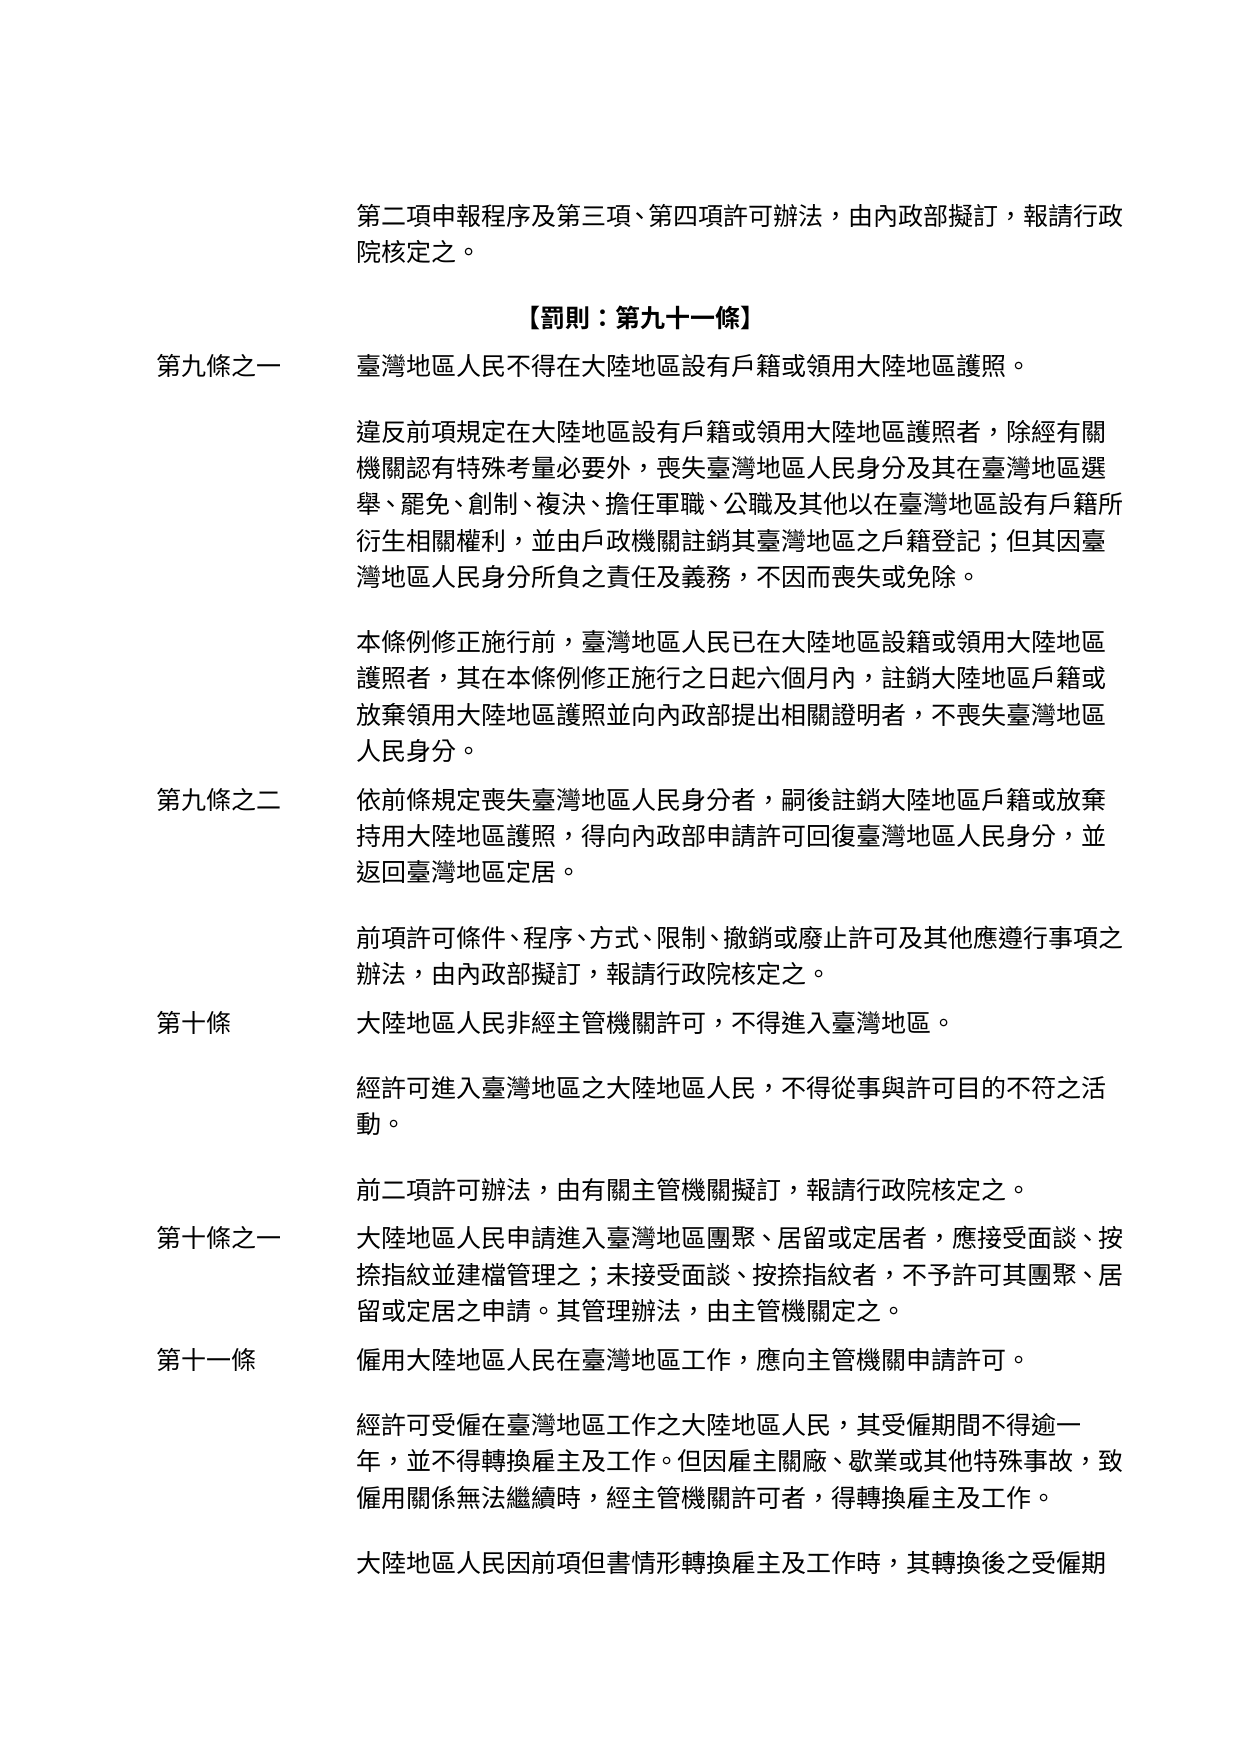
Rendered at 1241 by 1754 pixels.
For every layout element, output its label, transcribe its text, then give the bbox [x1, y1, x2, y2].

table_cell 第一章 總 則 第一條 國家統一前，為確保臺灣地區安全與民眾福祉，規範臺 灣地區與大陸地區人民之往來，並處理衍生之法律事件，特制定本條例。本條例未規定者，適用其他有關法令之規定。 第二條 本條例用詞，定義如下： 一、臺灣地區：指臺灣、澎湖、金門、馬祖及政府統治權所及之其他地區。 二、大陸地區：指臺灣地區以外之中華民國領土。 三、臺灣地區人民：指在臺灣地區設有戶籍之人民。 四、大陸地區人民：指在大陸地區設有戶籍之人民。 第三條 本條例關於大陸地區人民之規定，於大陸地區人民旅居國外者，適用之。 第三條之一 行政院大陸委員會統籌處理有關大陸事務，為本條例之主管機關。 第四條 行政院得設立或指定機構，處理臺灣地區與大陸地區人民往來有關之事務。 行政院大陸委員會處理臺灣地區與大陸地區人民往來有關事務，得委託前項之機構或符合下列要件之民間團體為之： 一、設立時，政府捐助財產總額逾二分之一。 二、設立目的為處理臺灣地區與大陸地區人民往來有關事務，並以行政院大陸委員會為中央主管機關或目的事業主管機關。 行政院大陸委員會或第四條之二第一項經行政院同意之各該主管機關，得依所處理事務之性質及需要，逐案委託前二項規定以外，具有公信力、專業能力及經驗之其他具公益性質之法人，協助處理臺灣地區與大陸地區人民往來有關之事務；必要時，並得委託其代為簽署協議。 第一項及第二項之機構或民間團體，經委託機關同意，得複委託前項之其他具公益性質之法人，協助處理臺灣地區與大陸地區人民往來有關之事務。 【罰則：第七十九條之一】 第四條之一 公務員轉任前條之機構或民間團體者，其回任公職之權益應予保障，在該機構或團體服務之年資，於回任公職時，得予採計為公務員年資；本條例施行或修正前已轉任者，亦同。 公務員轉任前條之機構或民間團體未回任者，於該機構或民間團體辦理退休、資遣或撫卹時，其於公務員退撫新制施行前、後任公務員年資之退離給與，由行政院大陸委員會編列預算，比照其轉任前原適用之公務員退撫相關法令所定一次給與標準，予以給付。 公務員轉任前條之機構或民間團體回任公職，或於該機構或民間團體辦理退休、資遣或撫卹時，已依相關規定請領退離給與之年資，不得再予併計。 第一項之轉任方式、回任、年資採計方式、職等核敘及其他應遵行事項之辦法，由考試院會同行政院定之。 第二項之比照方式、計算標準及經費編列等事項之辦法，由行政院定之。 第四條之二 行政院大陸委員會統籌辦理臺灣地區與大陸地區訂定協議事項；協議內容具有專門性、技術性，以各該主管機關訂定為宜者，得經行政院同意，由其會同行政院大陸委員會辦理。 行政院大陸委員會或前項經行政院同意之各該主管機關，得委託第四條所定機構或民間團體，以受託人自己之名義，與大陸地區相關機關或經其授權之法人、團體或其他機構協商簽署協議。 本條例所稱協議，係指臺灣地區與大陸地區間就涉及行使公權力或政治議題事項所簽署之文書；協議之附加議定書、附加條款、簽字議定書、同意紀錄、附錄及其他附加文件，均屬構成協議之一部分。 【罰則：第七十九條之一】 第四條之三 第四條第三項之其他具公益性質之法人，於受委託協助處理事務或簽署協議，應受委託機關、第四條第一項或第二項所定機構或民間團體之指揮監督。 第四條之四 依第四條第一項或第二項規定受委託之機構或民間團體，應遵守下列規定；第四條第三項其他具公益性質之法人於受託期間，亦同： 一、派員赴大陸地區或其他地區處理受託事務或相關重要業務，應報請委託機關、第四條第一項或第二項所定之機構或民間團體同意，及接受其指揮，並隨時報告處理情形；因其他事務須派員赴大陸地區者，應先通知委託機關、第四條第一項或第二項所定之機構或民間團體。 二、其代表人及處理受託事務之人員，負有與公務員相同之保密義務；離職後，亦同。 三、其代表人及處理受託事務之人員，於受託處理事務時，負有與公務員相同之利益迴避義務。 四、其代表人及處理受託事務之人員，未經委託機關同意，不得與大陸地區相關機關或經其授權之法人、團體或其他機構協商簽署協議。 【罰則：第七十九條之二及第七十九條之三】 第五條 依第四條第三項或第四條之二第二項，受委託簽署協議之機構、民間團體或其他具公益性質之法人，應將協議草案報經委託機關陳報行政院同意，始得簽署。 協議之內容涉及法律之修正或應以法律定之者，協議辦理機關應於協議簽署後三十日內報請行政院核轉立法院審議；其內容未涉及法律之修正或無須另以法律定之者，協議辦理機關應於協議簽署後三十日內報請行政院核定，並送立法院備查，其程序，必要時以機密方式處理。 第五條之一 臺灣地區各級地方政府機關(構)，非經行政院大陸委員會授權，不得與大陸地區人民、法人、團體或其他機關（構），以任何形式協商簽署協議。臺灣地區之公務人員、各級公職人員或各級地方民意代表機關，亦同。 臺灣地區人民、法人、團體或其他機構，除依本條例規定，經行政院大陸委員會或各該主管機關授權，不得與大陸地區人民、法人、團體或其他機關（構）簽署涉及臺灣地區公權力或政治議題之協議。 【罰則：第七十九條之三】 第五條之二 依第四條第三項、第四項或第四條之二第二項規定，委託、複委託處理事務或協商簽署協議，及監督受委託機構、民間團體或其他具公益性質之法人之相關辦法，由行政院大陸委員會擬訂，報請行政院核定之。 第六條 為處理臺灣地區與大陸地區人民往來有關之事務，行政院得依對等原則，許可大陸地區之法人、團體或其他機構在臺灣地區設立分支機構。 前項設立許可事項，以法律定之。 第七條 在大陸地區製作之文書，經行政院設立或指定之機構或委託之民間團體驗證者，推定為真正。 第八條 應於大陸地區送達司法文書或為必要之調查者，司法機關得囑託或委託第四條之機構或民間團體為之。 第二章 行 政 第九條 臺灣地區人民進入大陸地區，應經一般出境查驗程序。 主管機關得要求航空公司或旅行相關業者辦理前項出境申報程序。 臺灣地區公務員，國家安全局、國防部、法務部調查局及其所屬各級機關未具公務員身分之人員，應向內政部申請許可，始得進入大陸地區。但簡任第十職等及警監四階以下未涉及國家安全機密之公務員及警察人員赴大陸地區，不在此限；其作業要點，於本法修正後三個月內，由內政部會同相關機關擬訂，報請行政院核定之。 臺灣地區人民具有下列身分者，進入大陸地區應經申請，並經內政部會同國家安全局、法務部及行政院大陸委員會組成之審查會審查許可： 一、政務人員、直轄市長。 二、於國防、外交、科技、情治、大陸事務或其他經核定與國家安全相關機關從事涉及國家機密業務之人員。 三、受前款機關委託從事涉及國家機密公務之個人或民間團體、機構成員。 四、前三款退離職未滿三年之人員。 五、縣（市）長。 前項第二款至第四款所列人員，其涉及國家機密之認定，由（原）服務機關、委託機關或受託團體、機構依相關規定及業務性質辦理。 第四項第四款所定退離職人員退離職後，應經審查會審查許可，始得進入大陸地區之期間，原服務機關、委託機關或受託團體、機構得依其所涉及國家機密及業務性質增減之。 遇有重大突發事件，影響臺灣地區重大利益或於兩岸互動有重大危害情形者，得經立法院議決由行政院公告於一定期間內，對臺灣地區人民進入大陸地區，採行禁止、限制或其他必要之處置，立法院如於會期內一個月未為決議，視為同意；但情況急迫者，得於事後追認之。 臺灣地區人民進入大陸地區者，不得從事妨害國家安全或利益之活動。 第二項申報程序及第三項、第四項許可辦法，由內政部擬訂，報請行政院核定之。 【罰則：第九十一條】 第九條之一 臺灣地區人民不得在大陸地區設有戶籍或領用大陸地區護照。 違反前項規定在大陸地區設有戶籍或領用大陸地區護照者，除經有關機關認有特殊考量必要外，喪失臺灣地區人民身分及其在臺灣地區選舉、罷免、創制、複決、擔任軍職、公職及其他以在臺灣地區設有戶籍所衍生相關權利，並由戶政機關註銷其臺灣地區之戶籍登記；但其因臺灣地區人民身分所負之責任及義務，不因而喪失或免除。 本條例修正施行前，臺灣地區人民已在大陸地區設籍或領用大陸地區護照者，其在本條例修正施行之日起六個月內，註銷大陸地區戶籍或放棄領用大陸地區護照並向內政部提出相關證明者，不喪失臺灣地區人民身分。 第九條之二 依前條規定喪失臺灣地區人民身分者，嗣後註銷大陸地區戶籍或放棄持用大陸地區護照，得向內政部申請許可回復臺灣地區人民身分，並返回臺灣地區定居。 前項許可條件、程序、方式、限制、撤銷或廢止許可及其他應遵行事項之辦法，由內政部擬訂，報請行政院核定之。 第十條 大陸地區人民非經主管機關許可，不得進入臺灣地區。 經許可進入臺灣地區之大陸地區人民，不得從事與許可目的不符之活動。 前二項許可辦法，由有關主管機關擬訂，報請行政院核定之。 第十條之一 大陸地區人民申請進入臺灣地區團聚、居留或定居者，應接受面談、按捺指紋並建檔管理之；未接受面談、按捺指紋者，不予許可其團聚、居留或定居之申請。其管理辦法，由主管機關定之。 第十一條 僱用大陸地區人民在臺灣地區工作，應向主管機關申請許可。 經許可受僱在臺灣地區工作之大陸地區人民，其受僱期間不得逾一年，並不得轉換雇主及工作。但因雇主關廠、歇業或其他特殊事故，致僱用關係無法繼續時，經主管機關許可者，得轉換雇主及工作。 大陸地區人民因前項但書情形轉換雇主及工作時，其轉換後之受僱期間，與原受僱期間併計。 雇主向行政院勞工委員會申請僱用大陸地區人民工作，應先以合理勞動條件在臺灣地區辦理公開招募，並向公立就業服務機構申請求才登記，無法滿足其需要時，始得就該不足人數提出申請。但應於招募時，將招募內容全文通知其事業單位之工會或勞工，並於大陸地區人民預定工作場所公告之。 僱用大陸地區人民工作時，其勞動契約應以定期契約為之。 第一項許可及其管理辦法，由行政院勞工委員會會同有關機關擬訂，報請行政院核定之。 依國際協定開放服務業項目所衍生僱用需求，及跨國企業、在臺營業達一定規模之臺灣地區企業，得經主管機關許可，僱用大陸地區人民，不受前六項及第九十五條相關規定之限制；其許可、管理、企業營業規模、僱用條件及其他應遵行事項之辦法，由行政院勞工委員會會同有關機關擬訂，報請行政院核定之。 第十二條 （刪除） 第十三條 僱用大陸地區人民者，應向行政院勞工委員會所設專戶繳納就業安定費。 前項收費標準及管理運用辦法，由行政院勞工委員會會同財政部擬訂，報請行政院核定之。 第十四條 經許可受僱在臺灣地區工作之大陸地區人民，違反本條例或其他法令之規定者，主管機關得撤銷或廢止其許可。 前項經撤銷或廢止許可之大陸地區人民，應限期離境，逾期不離境者，依第十八條規定強制其出境。 前項規定，於中止或終止勞動契約時，適用之。 第十五條 下列行為不得為之： 一、使大陸地區人民非法進入臺灣地區。 二、明知臺灣地區人民未經許可，而招攬使之進入大陸地區。 三、使大陸地區人民在臺灣地區從事未經許可或與許可目的不符之活動。 四、僱用或留用大陸地區人民在臺灣地區從事未經許可或與許可範圍不符之工作。 五、居間介紹他人為前款之行為。 【罰則：第七十九條、第八十四條、第八十七條、第八十三條】 第十六條 大陸地區人民得申請來臺從事商務或觀光活動，其辦法，由主管機關定之。 大陸地區人民有下列情形之一者，得申請在臺灣地區定居： 一、臺灣地區人民之直系血親及配偶，年齡在七十歲以上、十二歲以下者。 二、其臺灣地區之配偶死亡，須在臺灣地區照顧未成年之親生子女者。 三、民國三十四年後，因兵役關係滯留大陸地區之臺籍軍人及其配偶。 四、民國三十八年政府遷臺後，因作戰或執行特種任務被俘之前國軍官兵及其配偶。 五、民國三十八年政府遷臺前，以公費派赴大陸地區求學人員及其配偶。 六、民國七十六年十一月一日前，因船舶故障、海難或其他不可抗力之事由滯留大陸地區，且在臺灣地區原有戶籍之漁民或船員。 大陸地區人民依前項第一款規定，每年申請在臺灣地區定居之數額，得予限制。 依第二項第三款至第六款規定申請者，其大陸地區配偶得隨同本人申請在臺灣地區定居；未隨同申請者，得由本人在臺灣地區定居後代為申請。 第十七條 大陸地區人民為臺灣地區人民配偶，得依法令申請進入臺灣地區團聚，經許可入境後，得申請在臺灣地區依親居留。 前項以外之大陸地區人民，得依法令申請在臺灣地區停留；有下列情形之一者，得申請在臺灣地區商務或工作居留，居留期間最長為三年，期滿得申請延期： 一、符合第十一條受僱在臺灣地區工作之大陸地區人民。 二、符合第十條或第十六條第一項來臺從事商務相關活動之大陸地區人民。 經依第一項規定許可在臺灣地區依親居留滿四年，且每年在臺灣地區合法居留期間逾一百八十三日者，得申請長期居留。 內政部得基於政治、經濟、社會、教育、科技或文化之考量，專案許可大陸地區人民在臺灣地區長期居留，申請居留之類別及數額，得予限制；其類別及數額，由內政部擬訂，報請行政院核定後公告之。 經依前二項規定許可在臺灣地區長期居留者，居留期間無限制；長期居留符合下列規定者，得申請在臺灣地區定居： 一、在臺灣地區合法居留連續二年且每年居住逾一百八十三日。 二、品行端正，無犯罪紀錄。 三、提出喪失原籍證明。 四、符合國家利益。 內政部得訂定依親居留、長期居留及定居之數額及類別，報請行政院核定後公告之。 第一項人員經許可依親居留、長期居留或定居，有事實足認係通謀而為虛偽結婚者，撤銷其依親居留、長期居留、定居許可及戶籍登記，並強制出境。 大陸地區人民在臺灣地區逾期停留、居留或未經許可入境者，在臺灣地區停留、居留期間，不適用前條及第一項至第四項規定。 前條及第一項至第五項有關居留、長期居留、或定居條件、程序、方式、限制、撤銷或廢止許可及其他應遵行事項之辦法，由內政部會同有關機關擬訂，報請行政院核定之。 本條例中華民國九十八年六月九日修正之條文施行前，經許可在臺團聚者，其每年在臺合法團聚期間逾一百八十三日者，得轉換為依親居留期間；其已在臺依親居留或長期居留者，每年在臺合法團聚期間逾一百八十三日者，其團聚期間得分別轉換併計為依親居留或長期居留期間；經轉換併計後，在臺依親居留滿四年，符合第三項規定，得申請轉換為長期居留期間；經轉換併計後，在臺連續長期居留滿二年，並符合第五項規定，得申請定居。 第十七條之一 經依前條第一項、第三項或第四項規定許可在臺灣地區依親居留或長期居留者，居留期間得在臺灣地區工作。 第十八條 進入臺灣地區之大陸地區人民，有下列情形之一者，治安機關得逕行強制出境。但其所涉案件已進入司法程序者，應先經司法機關之同意： 一、未經許可入境。 二、經許可入境，已逾停留、居留期限。 三、從事與許可目的不符之活動或工作。 四、有事實足認為有犯罪行為。 五、有事實足認為有危害國家安全或社會安定之虞。 進入臺灣地區之大陸地區人民已取得居留許可而有前項第三款至第五款情形之一者，內政部入出國及移民署於強制其出境前，得召開審查會，並給予當事人陳述意見之機會。 第一項大陸地區人民，於強制出境前，得暫予收容，並得令其從事勞務。 第一項大陸地區人民有第一項第三款從事與許可目的不符之活動或工作之情事，致違反社會秩序維護法而未涉有其他犯罪情事者，於調查後得免移送簡易庭裁定。 進入臺灣地區之大陸地區人民，涉及刑事案件，經法官或檢察官責付而收容於第三項之收容處所，並經法院判決有罪確定者，其收容之日數，以一日抵有期徒刑或拘役一日或刑法第四十二條第三項、第六項裁判所定之罰金額數。 前五項規定，於本條例施行前進入臺灣地區之大陸地區人民，適用之。 第一項之強制出境處理辦法及第三項收容處所之設置及管理辦法，由內政部擬訂，報請行政院核定之。 第二項審查會之組成、審查要件、程序等事宜，由內政部定之。 第十九條 臺灣地區人民依規定保證大陸地區人民入境者，於被保證人屆期不離境時，應協助有關機關強制其出境，並負擔因強制出境所支出之費用。 前項費用，得由強制出境機關檢具單據影本及計算書，通知保證人限期繳納，屆期不繳納者，依法移送強制執行。 第 二十 條 臺灣地區人民有下列情形之一者，應負擔強制出境所需之費用： 一、使大陸地區人民非法入境者。 二、非法僱用大陸地區人民工作者。 三、僱用之大陸地區人民依第十四條第二項或第三項規定強制出境者。 前項費用有數人應負擔者，應負連帶責任。 第一項費用，由強制出境機關檢具單據影本及計算書，通知應負擔人限期繳納；屆期不繳納者，依法移送強制執行。 第二十一條 大陸地區人民經許可進入臺灣地區者，除法律另有規定外，非在臺灣地區設有戶籍滿十年，不得登記為公職候選人、擔任公教或公營事業機關（構）人員及組織政黨；非在臺灣地區設有戶籍滿二十年，不得擔任情報機關（構）人員，或國防機關（構）之下列人員： 一、志願役軍官、士官及士兵。 二、義務役軍官及士官。 三、文職、教職及國軍聘雇人員。 大陸地區人民經許可進入臺灣地區設有戶籍者，得依法令規定擔任大學教職、學術研究機構研究人員或社會教育機構專業人員，不受前項在臺灣地區設有戶籍滿十年之限制。 前項人員，不得擔任涉及國家安全或機密科技研究之職務。 第二十二條 在大陸地區接受教育之學歷，除屬醫療法所稱醫事人員相關之高等學校學歷外，得予採認；其適用對象、採認原則、認定程序及其他應遵行事項之辦法，由教育部擬訂，報請行政院核定之。 大陸地區人民非經許可在臺灣地區設有戶籍者，不得參加公務人員考試、專門職業及技術人員考試之資格。 大陸地區人民經許可得來臺就學，其適用對象、申請程序、許可條件、停留期間及其他應遵行事項之辦法，由教育部擬定，報請行政院核定之。 第二十二條之一 刪除。 第二十三條 臺灣地區、大陸地區及其他地區人民、法人、團體或其他機構，經許可得為大陸地區之教育機構在臺灣地區辦理招生事宜或從事居間介紹之行為。其許可辦法由教育部擬訂，報請行政院核定之。 【罰則：第八十二條】 第二十四條 臺灣地區人民、法人、團體或其他機構有大陸地區來源所得者，應併同臺灣地區來源所得課徵所得稅。但其在大陸地區已繳納之稅額，得自應納稅額中扣抵。 臺灣地區法人、團體或其他機構，依第三十五條規定經主管機關許可，經由其在第三地區投資設立之公司或事業在大陸地區從事投資者，於依所得稅法規定列報第三地區公司或事業之投資收益時，其屬源自轉投資大陸地區公司或事業分配之投資收益部分，視為大陸地區來源所得，依前項規定課徵所得稅。但該部分大陸地區投資收益在大陸地區及第三地區已繳納之所得稅，得自應納稅額中扣抵。 前二項扣抵數額之合計數，不得超過因加計其大陸地區來源所得，而依臺灣地區適用稅率計算增加之應納稅額。 第二十五條 大陸地區人民、法人、團體或其他機構有臺灣地區來源所得者，應就其臺灣地區來源所得，課徵所得稅。 大陸地區人民於一課稅年度內在臺灣地區居留、停留合計滿一百八十三日者，應就其臺灣地區來源所得，準用臺灣地區人民適用之課稅規定，課徵綜合所得稅。 大陸地區法人、團體或其他機構在臺灣地區有固定營業場所或營業代理人者，應就其臺灣地區來源所得，準用臺灣地區營利事業適用之課稅規定，課徵營利事業所得稅；其在臺灣地區無固定營業場所而有營業代理人者，其應納之營利事業所得稅，應由營業代理人負責，向該管稽徵機關申報納稅。但大陸地區法人、團體或其他機構在臺灣地區因從事投資，所獲配之股利淨額或盈餘淨額，應由扣繳義務人於給付時，按規定之扣繳率扣繳，不計入營利事業所得額。 大陸地區人民於一課稅年度內在臺灣地區居留、停留合計未滿一百八十三日者，及大陸地區法人、團體或其他機構在臺灣地區無固定營業場所及營業代理人者，其臺灣地區來源所得之應納稅額，應由扣繳義務人於給付時，按規定之扣繳率扣繳，免辦理結算申報；如有非屬扣繳範圍之所得，應由納稅義務人依規定稅率申報納稅，其無法自行辦理申報者，應委託臺灣地區人民或在臺灣地區有固定營業場所之營利事業為代理人，負責代理申報納稅。 前二項之扣繳事項，適用所得稅法之相關規定。 大陸地區人民、法人、團體或其他機構取得臺灣地區來源所得應適用之扣繳率，其標準由財政部擬訂，報請行政院核定之。 第二十五條之一 大陸地區人民、法人、團體、其他機構或其於第三地區投資之公司，依第七十三條規定申請在臺灣地區投資經許可者，其取得臺灣地區之公司所分配股利或合夥人應分配盈餘應納之所得稅，由所得稅法規定之扣繳義務人於給付時，按給付額或應分配額扣繳百分之二十，不適用所得稅法結算申報之規定。但大陸地區人民於一課稅年度內在臺灣地區居留、停留合計滿一百八十三日者，應依前條第二項規定課徵綜合所得稅。 依第七十三條規定申請在臺灣地區投資經許可之法人、團體或其他機構，其董事、經理人及所派之技術人員，因辦理投資、建廠或從事市場調查等臨時性工作，於一課稅年度內在臺灣地區居留、停留期間合計不超過一百八十三日者，其由該法人、團體或其他機構非在臺灣地區給與之薪資所得，不視為臺灣地區來源所得。 第二十六條 支領各種月退休（職、伍）給與之退休（職、伍）軍公教及公營事業機關（構）人員擬赴大陸地區長期居住者，應向主管機關申請改領一次退休（職、伍）給與，並由主管機關就其原核定退休（職、伍）年資及其申領當月同職等或同官階之現職人員月俸額，計算其應領之一次退休（職、伍）給與為標準，扣除已領之月退休（職、伍）給與，一次發給其餘額；無餘額或餘額未達其應領之一次退休（職、伍）給與半數者，一律發給其應領一次退休（職、伍）給與之半數。 前項人員在臺灣地區有受其扶養之人者，申請前應經該受扶養人同意。 第一項人員未依規定申請辦理改領一次退休（職、伍）給與，而在大陸地區設有戶籍或領用大陸地區護照者，停止領受退休（職、伍）給與之權利，俟其經依第九條之二規定許可回復臺灣地區人民身分後恢復。 第一項人員如有以詐術或其他不正當方法領取一次退休（職、伍）給與，由原退休（職、伍）機關追回其所領金額，如涉及刑事責任者，移送司法機關辦理。 第一項改領及第三項停止領受及恢復退休（職、伍）給與相關事項之辦法，由各主管機關定之。 第二十六條之一 軍公教及公營事業機關（構）人員，在任職（服役）期間死亡，或支領月退休（職、伍）給 與人員，在支領期間死亡，而在臺灣地區無遺族或法定受益人者，其居住大陸地區之遺族或法定受益人，得於各該支領給付人死亡之日起五年內，經許可進入臺灣地區，以書面向主管機關申請領受公務人員或軍人保險死亡給付、一次撫卹金、餘額退伍金或一次撫慰金，不得請領年撫卹金或月撫慰金。逾期未申請領受者，喪失其權利。 前項保險死亡給付、一次撫卹金、餘額退伍金或一次撫慰金總額，不得逾新臺幣二百萬元。 本條例中華民國八十六年七月一日修正生效前，依法核定保留保險死亡給付、一次撫卹金、餘額退伍金或一次撫慰金者，其居住大陸地區之遺族或法定受益人，應於中華民國八十六年七月一日起五年內，依第一項規定辦理申領，逾期喪失其權利。 申請領受第一項或前項規定之給付者，有因受傷或疾病致行動困難或領受之給付與來臺旅費顯不相當等特殊情事，經主管機關核定者，得免進入臺灣地區。 民國三十八年以前在大陸地區依法令核定應發給之各項公法給付，其權利人尚未領受或領受中斷者，於國家統一前，不予處理。 第二十七條 行政院國軍退除役官兵輔導委員會安置就養之榮民經核准赴大陸地區長期居住者，其原有之就養給付及傷殘撫卹金，仍應發給；本條修正施行前經許可赴大陸地區定居者，亦同。 就養榮民未依前項規定經核准，而在大陸地區設有戶籍或領用大陸地區護照者，停止領受就養給付及傷殘撫卹金之權利，俟其經依第九條之二規定許可回復臺灣地區人民身分後恢復。 前二項所定就養給付及傷殘撫卹金之發給、停止領受及恢復給付相關事項之辦法，由行政院國軍退除役官兵輔導委員會擬訂，報請行政院核定之。 第二十八條 中華民國船舶、航空器及其他運輸工具，經主管機關許可，得航行至大陸地區。其許可及管理辦法，於本條例修正通過後十八個月內，由交通部會同有關機關擬訂，報請行政院核定之；於必要時，經向立法院報告備查後，得延長之。 【罰則：第八十條】 第二十八條之一 中華民國船舶、航空器及其他運輸工具，不得私行運送大陸地區人民前往臺灣地區及大陸地區以外之國家或地區。 臺灣地區人民不得利用非中華民國船舶、航空器或其他運輸工具，私行運送大陸地區人民前往臺灣地區及大陸地區以外之國家或地區。 【罰則：第八十條】 第二十九條 大陸船舶、民用航空器及其他運輸工具，非經主管機關許可，不得進入臺灣地區限制或禁止水域、臺北飛航情報區限制區域。 前項限制或禁止水域及限制區域，由國防部公告之。 第一項許可辦法，由交通部會同有關機關擬訂，報請行政院核定之。 第二十九條之一 臺灣地區及大陸地區之海運、空運公司，參與兩岸船舶運輸及航空運輸，在對方取得之運輸收入，得依第四條之二規定訂定之臺灣地區與大陸地區協議事項，於互惠原則下，相互減免應納之營業稅及所得稅。 前項減免稅捐之範圍、方法、適用程序及其他相關事項之辦法，由財政部擬訂，報請行政院核定。 第 三十 條 外國船舶、民用航空器及其他運輸工具，不得直接航行於臺灣地區與大陸地區港口、機場間；亦不得利用外國船舶、民用航空器及其他運輸工具，經營經第三地區航行於包括臺灣地區與大陸地區港口、機場間之定期航線業務。 前項船舶、民用航空器及其他運輸工具為大陸地區人民、法人、團體或其他機構所租用、投資或經營者，交通部得限制或禁止其進入臺灣地區港口、機場。 第一項之禁止規定，交通部於必要時得報經行政院核定為全部或一部之解除。其解除後之管理、運輸作業及其他應遵行事項，準用現行航政法規辦理，並得視需要由交通部會商有關機關訂定管理辦法。 【罰則：第八十五條】 第三十一條 大陸民用航空器未經許可進入臺北飛航情報區限制進入之區域，執行空防任務機關得警告飛離或採必要之防衛處置。 第三十二條 大陸船舶未經許可進入臺灣地區限制或禁止水域，主管機關得逕行驅離或扣留其船舶、物品，留置其人員或為必要之防衛處置。 前項扣留之船舶、物品，或留置之人員，主管機關應於三個月內為下列之處分： 一、扣留之船舶、物品未涉及違法情事，得發還；若違法情節重大者，得沒入。 二、留置之人員經調查後移送有關機關依本條例第十八條收容遣返或強制其出境。 本條例實施前，扣留之大陸船舶、物品及留置之人員，已由主管機關處理者，依其處理。 第三十三條 臺灣地區人民、法人、團體或其他機構，除法律另有規定外，得擔任大陸地區法人、團體或其他機構之職務或為其成員。 臺灣地區人民、法人、團體或其他機構，不得擔任經行政院大陸委員會會商各該主管機關公告禁止之大陸地區黨務、軍事、行政或具政治性機關（構）、團體之職務或為其成員。 臺灣地區人民、法人、團體或其他機構，擔任大陸地區之職務或為其成員，有下列情形之一者，應經許可： 一、所擔任大陸地區黨務、軍事、行政或具政治性機關（構）、團體之職務或為成員，未經依前項規定公告禁止者。 二、有影響國家安全、利益之虞或基於政策需要，經各該主管機關會商行政院大陸委員會公告者。 臺灣地區人民擔任大陸地區法人、團體或其他機構之職務或為其成員，不得從事妨害國家安全或利益之行為。 第二項及第三項職務或成員之認定，由各該主管機關為之；如有疑義，得由行政院大陸委員會會同相關機關及學者專家組成審議委員會審議決定。 第二項及第三項之公告事項、許可條件、申請程序、審查方式、管理及其他應遵行事項之辦法，由行政院大陸委員會會商各該主管機關擬訂，報請行政院核定之。 本條例修正施行前，已擔任大陸地區法人、團體或其他機構之職務或為其成員者，應自前項辦法施行之日起六個月內向主管機關申請許可；屆期未申請或申請未核准者，以未經許可論。 【罰則：第九十條及第九十條之一】 第三十三條之一 臺灣地區人民、法人、團體或其他機構，非經各該主管機關許可，不得為下列行為： 一、與大陸地區黨務、軍事、行政、具政治性機關（構）、團體或涉及對臺政治工作、影響國家安全或利益之機關（構）、團體為任何形式之合作行為。 二、與大陸地區人民、法人、團體或其他機構，為涉及政治性內容之合作行為。 三、與大陸地區人民、法人、團體或其他機構聯合設立政治性法人、團體或其他機構。 臺灣地區非營利法人、團體或其他機構，與大陸地區人民、法人、團體或其他機構之合作行為，不得違反法令規定或涉有政治性內容；如依其他法令規定，應將預算、決算報告報主管機關者，並應同時將其合作行為向主管機關申報。 本條例修正施行前，已從事第一項所定之行為，且於本條例修正施行後仍持續進行者，應自本條例修正施行之日起三個月內向主管機關申請許可；已從事第二項所定之行為者，應自本條例修正施行之日起一年內申報；屆期未申請許可、申報或申請未經許可者，以未經許可或申報論。 【罰則：第九十條之二】 第三十三條之二 臺灣地區各級地方政府機關(構)或各級地方立法機關，非經內政部會商行政院大陸委員會報請行政院同意，不得與大陸地區地方機關締結聯盟。 本條例修正施行前，已從事前項之行為，且於本條例修正施行後仍持續進行者，應自本條例修正施行之日起三個月內報請行政院同意。屆期未報請同意或行政院不同意者，以未報請同意論。 【罰則：第九十條之二】 第三十三條之三 臺灣地區各級學校與大陸地區學校締結聯盟或為書面約定之合作行為，應先向教育部申報，於教育部受理其提出完整申報之日起三十日內，不得為該締結聯盟或書面約定之合作行為；教育部未於三十日內決定者，視為同意。 前項締結聯盟或書面約定之合作內容，不得違反法令規定或涉有政治性內容。 本條例修正施行前，已從事第一項之行為，且於本條例修正施行後仍持續進行者，應自本條例修正施行之日起三個月內向主管機關申報。屆期未申報或申報未經同意者，以未經申報論。 【罰則：第九十條之二】 第三十四條 依本條例許可之大陸地區物品、勞務、服務或其他事項，得在臺灣地區從事廣告之播映、刊登或其他促銷推廣活動。 前項廣告活動內容，不得有下列情形： 一、為中共從事具有任何政治性目的之宣傳。 二、違背現行大陸政策或政府法令。 三、妨害公共秩序或善良風俗。 第一項廣告活動及前項廣告活動內容，由各有關機關認定處理，如有疑義，得由行政院大陸委員會會同相關機關及學者專家組成審議委員會審議決定。 第一項廣告活動之管理，除依其他廣告相關法令規定辦理外，得由行政院大陸委員會會商有關機關擬訂管理辦法，報請行政院核定之。 【罰則：第八十九條】 第三十五條 臺灣地區人民、法人、團體或其他機構，經經濟部許可，得在大陸地區從事投資或技術合作；其投資或技術合作之產品或經營項目，依據國家安全及產業發展之考慮，區分為禁止類及一般類，由經濟部會商有關機關訂定項目清單及個案審查原則，並公告之。但一定金額以下之投資，得以申報方式為之；其限額由經濟部以命令公告之。 臺灣地區人民、法人、團體或其他機構，得與大陸地區人民、法人、團體或其他機構從事商業行為。但由經濟部會商有關機關公告應經許可或禁止之項目，應依規定辦理。 臺灣地區人民、法人、團體或其他機構，經主管機關許可，得從事臺灣地區與大陸地區間貿易；其許可、輸出入物品項目與規定、開放條件與程序、停止輸出入之規定及其他輸出入管理應遵行事項之辦法，由有關主管機關擬訂，報請行政院核定之。 第一項及第二項之許可條件、程序、方式、限制及其他應遵行事項之辦法，由有關主管機關擬訂，報請行政院核定之。 本條例中華民國九十一年七月一日修正生效前，未經核准從事第一項之投資或技術合作者，應自中華民國九十一年七月一日起六個月內向經濟部申請許可；屆期未申請或申請未核准者，以未經許可論。 【罰則：第八十六條】 第三十六條 臺灣地區金融保險證券期貨機構及其在臺灣地區以外之國家或地區設立之分支機構，經財政部許可，得與大陸地區人民、法人、團體、其他機構或其在大陸地區以外國家或地區設立之分支機構有業務上之直接往來。 臺灣地區金融保險證券期貨機構在大陸地區設立分支機構，應報經財政部許可；其相關投資事項，應依前條規定辦理。 前二項之許可條件、業務範圍、程序、管理、限制及其他應遵行事項之辦法，由財政部擬訂，報請行政院核定之。 為維持金融市場穩定，必要時，財政部得報請行政院核定後，限制或禁止第一項所定業務之直接往來。 【罰則：第八十一條】 第三十六條之一 大陸地區資金進出臺灣地區之管理及處罰，準用管理外匯條例第六條之一、第二十條、第二十二條、第二十四條及第二十六條規定；對於臺灣地區之金融市場或外匯市場有重大影響情事時，並得由中央銀行會同有關機關予以其他必要之限制或禁止。 【罰則：第八十五條之一】 第三十七條 大陸地區出版品、電影片、錄影節目及廣播電視節目，經主管機關許可，得進入臺灣地區，或在臺灣地區發行、銷售、製作、播映、展覽或觀摩。 前項許可辦法，由行政院新聞局擬訂，報請行政院核定之。 【罰則：第八十八條】 第三十八條 大陸地區發行之幣券，除其數額在行政院金融監督管理委員會所定限額以下外，不得進出入臺灣地區。但其數額逾所定限額部分，旅客應主動向海關申報，並由旅客自行封存於海關，出境時准予攜出。 行政院金融監督管理委員會得會同中央銀行訂定辦法，許可大陸地區發行之幣券，進出入臺灣地區。 大陸地區發行之幣券，於臺灣地區與大陸地區簽訂雙邊貨幣清算協定或建立雙邊貨幣清算機制後，其在臺灣地區之管理，準用管理外匯條例有關之規定。 前項雙邊貨幣清算協定簽訂或機制建立前，大陸地區發行之幣券，在臺灣地區之管理及貨幣清算，由中央銀行會同行政院金融監督管理委員會訂定辦法。 第一項限額，由行政院金融監督管理委員會以命令定之。 【罰則：第九十二條】 第三十九條 大陸地區之中華古物，經主管機關許可運入臺灣地區公開陳列、展覽者，得予運出。 前項以外之大陸地區文物、藝術品，違反法令、妨害公共秩序或善良風俗者，主管機關得限制或禁止其在臺灣地區公開陳列、展覽。 第一項許可辦法，由有關主管機關擬訂，報請行政院核定之。 【罰則：第九十三條】 第 四十 條 輸入或攜帶進入臺灣地區之大陸地區物品，以進口論；其檢驗、檢疫、管理、關稅等稅捐之徵收及處理等，依輸入物品有關法令之規定辦理。 輸往或攜帶進入大陸地區之物品，以出口論；其檢驗、檢疫、管理、通關及處理，依輸出物品有關法令之規定辦理。 第四十條之一 大陸地區之營利事業，非經主管機關許可，並在臺灣地區設立分公司或辦事處，不得在臺從事業務活動；其分公司在臺營業，準用公司法第九條、第十條、第十二條至第二十五條、第二十八條之一、第三百八十八條、第三百九十一條至第三百九十三條、第三百九十七條、第四百三十八條及第四百四十八條規定。 前項業務活動範圍、許可條件、申請程序、申報事項、應備文件、撤回、撤銷或廢止許可及其他應遵行事項之辦法，由經濟部擬訂，報請行政院核定之。 【罰則：第九十三條之二】 第四十條之二 大陸地區之非營利法人、團體或其他機構，非經各該主管機關許可，不得在臺灣地區設立辦事處或分支機構，從事業務活動。 經許可在臺從事業務活動之大陸地區非營利法人、團體或其他機構，不得從事與許可範圍不符之活動。 第一項之許可範圍、許可條件、申請程序、申報事項、應備文件、審核方式、管理事項、限制及其他應遵行事項之辦法，由各該主管機關擬訂，報請行政院核定之。 【罰則：第九十三條之三】 第三章 民 事 第四十一條 臺灣地區人民與大陸地區人民間之民事事件，除本條例另有規定外，適用臺灣地區之法律。 大陸地區人民相互間及其與外國人間之民事事件，除本條例另有規定外，適用大陸地區之規定。 本章所稱行為地、訂約地、發生地、履行地、所在地、訴訟地或仲裁地，指在臺灣地區或大陸地區。 第四十二條 依本條例規定應適用大陸地區之規定時，如該地區內各地方有不同規定者，依當事人戶籍地之規定。 第四十三條 依本條例規定應適用大陸地區之規定時，如大陸地區就該法律關係無明文規定或依其規定應適用臺灣地區之法律者，適用臺灣地區之法律。 第四十四條 依本條例規定應適用大陸地區之規定時，如其規定有背於臺灣地區之公共秩序或善良風俗者，適用臺灣地區之法律。 第四十五條 民事法律關係之行為地或事實發生地跨連臺灣地區與大陸地區者，以臺灣地區為行為地或事實發生地。 第四十六條 大陸地區人民之行為能力，依該地區之規定。但未成年人已結婚者，就其在臺灣地區之法律行為，視為有行為能力。 大陸地區之法人、團體或其他機構，其權利能力及行為能力，依該地區之規定。 第四十七條 法律行為之方式，依該行為所應適用之規定。但依行為地之規定所定之方式者，亦為有效。 物權之法律行為，其方式依物之所在地之規定。 行使或保全票據上權利之法律行為，其方式依行為地之規定。 第四十八條 債之契約依訂約地之規定。但當事人另有約定者，從其約定。 前項訂約地不明而當事人又無約定者，依履行地之規定，履行地不明者，依訴訟地或仲裁地之規定。 第四十九條 關於在大陸地區由無因管理、不當得利或其他法律事實而生之債，依大陸地區之規定。 第 五十 條 侵權行為依損害發生地之規定。但臺灣地區之法律不認其為侵權行為者，不適用之。 第五十一條 物權依物之所在地之規定。 關於以權利為標的之物權，依權利成立地之規定。 物之所在地如有變更，其物權之得喪，依其原因事實完成時之所在地之規定。 船舶之物權，依船籍登記地之規定；航空器之物權，依航空器登記地之規定。 第五十二條 結婚或兩願離婚之方式及其他要件，依行為地之規定。 判決離婚之事由，依臺灣地區之法律。 第五十三條 夫妻之一方為臺灣地區人民，一方為大陸地區人民者，其結婚或離婚之效力，依臺灣地區之法律。 第五十四條 臺灣地區人民與大陸地區人民在大陸地區結婚，其夫妻財產制，依該地區之規定。但在臺灣地區之財產，適用臺灣地區之法律。 第五十五條 非婚生子女認領之成立要件，依各該認領人被認領人認領時設籍地區之規定。 認領之效力，依認領人設籍地區之規定。 第五十六條 收養之成立及終止，依各該收養者被收養者設籍地區之規定。 收養之效力，依收養者設籍地區之規定。 第五十七條 父母之一方為臺灣地區人民，一方為大陸地區人民者，其與子女間之法律關係，依子女設籍地區之規定。 第五十八條 受監護人為大陸地區人民者，關於監護，依該地區之規定。但受監護人在臺灣地區有居所者，依臺灣地區之法律。 第五十九條 扶養之義務，依扶養義務人設籍地區之規定。 第 六十 條 被繼承人為大陸地區人民者，關於繼承，依該地區之規定。但在臺灣地區之遺產，適用臺灣地區之法律。 第六十一條 大陸地區人民之遺囑，其成立或撤回之要件及效力，依該地區之規定。但以遺囑就其在臺灣地區之財產為贈與者，適用臺灣地區之法律。 第六十二條 大陸地區人民之捐助行為，其成立或撤回之要件及效力，依該地區之規定。但捐助財產在臺灣地區者，適用臺灣地區之法律。 第六十三條 本條例施行前，臺灣地區人民與大陸地區人民間、大陸地區人民相互間及其與外國人間，在大陸地區成立之民事法律關係及因此取得之權利、負擔之義務，以不違背臺灣地區公共秩序或善良風俗者為限，承認其效力。 前項規定，於本條例施行前已另有法令限制其權利之行使或移轉者，不適用之。 國家統一前，下列債務不予處理： 一、民國三十八年以前在大陸發行尚未清償之外幣債券及民國三十八年黃金短期公債。 二、國家行局及收受存款之金融機構在大陸撤退前所有各項債務。 第六十四條 夫妻因一方在臺灣地區，一方在大陸地區，不能同居，而一方於民國七十四年六月四日以前重婚者，利害關係人不得聲請撤銷；其於七十四年六月五日以後七十六年十一月一日以前重婚者，該後婚視為有效。 前項情形，如夫妻雙方均重婚者，於後婚者重婚之日起，原婚姻關係消滅。 第六十五條 臺灣地區人民收養大陸地區人民為養子女，除依民法第一千零七十九條第五項規定外，有下列情形之一者，法院亦應不予認可： 一、已有子女或養子女者。 二、同時收養二人以上為養子女者。 三、未經行政院設立或指定之機構或委託之民間團體驗證收養之事實者。 第六十六條 大陸地區人民繼承臺灣地區人民之遺產，應於繼承開始起三年內以書面向被繼承人住所地之法院為繼承之表示；逾期視為拋棄其繼承權。 大陸地區人民繼承本條例施行前已由主管機關處理，且在臺灣地區無繼承人之現役軍人或退除役官兵遺產者，前項繼承表示之期間為四年。 繼承在本條例施行前開始者，前二項期間自本條例施行之日起算。 第六十七條 被繼承人在臺灣地區之遺產，由大陸地區人民依法繼承者，其所得財產總額，每人不得逾新臺幣二百萬元。超過部分，歸屬臺灣地區同為繼承之人；臺灣地區無同為繼承之人者，歸屬臺灣地區後順序之繼承人；臺灣地區無繼承人者，歸屬國庫。 前項遺產，在本條例施行前已依法歸屬國庫者，不適用本條例之規定。其依法令以保管款專戶暫為存儲者，仍依本條例之規定辦理。 遺囑人以其在臺灣地區之財產遺贈大陸地區人民、法人、團體或其他機構者，其總額不得逾新臺幣二百萬元。 第一項遺產中，有以不動產為標的者，應將大陸地區繼承人之繼承權利折算為價額。但其為臺灣地區繼承人賴以居住之不動產者，大陸地區繼承人不得繼承之，於定大陸地區繼承人應得部分時，其價額不計入遺產總額。 大陸地區人民為臺灣地區人民配偶，其繼承在臺灣地區之遺產或受遺贈者，依下列規定辦理： 一、不適用第一項及第三項總額不得逾新臺幣二百萬元之限制規定。 二、其經許可長期居留者，得繼承以不動產為標的之遺產，不適用前項有關繼承權利應折算為價額之規定。但不動產為臺灣地區繼承人賴以居住者，不得繼承之，於定大陸地區繼承人應得部分時，其價額不計入遺產總額。 三、前款繼承之不動產，如為土地法第十七條第一項各款所列土地，準用同條第二項但書規定辦理。 第六十七條之一 前條第一項之遺產事件，其繼承人全部為大陸地區人民者，除應適用第六十八條之情形者外，由繼承人、利害關係人或檢察官聲請法院指定財政部國有財產局為遺產管理人，管理其遺產。 被繼承人之遺產依法應登記者，遺產管理人應向該管登記機關登記。 第一項遺產管理辦法，由財政部擬訂，報請行政院核定之。 第六十八條 現役軍人或退除役官兵死亡而無繼承人、繼承人之有無不明或繼承人因故不能管理遺產者，由主管機關管理其遺產。 前項遺產事件，在本條例施行前，已由主管機關處理者，依其處理。 第一項遺產管理辦法，由國防部及行政院國軍退除役官兵輔導委員會分別擬訂，報請行政院核定之。 本條例中華民國八十五年九月十八日修正生效前，大陸地區人民未於第六十六條所定期限內完成繼承之第一項及第二項遺產，由主管機關逕行捐助設置財團法人榮民榮眷基金會，辦理下列業務，不受第六十七條第一項歸屬國庫規定之限制： 一、亡故現役軍人或退除役官兵在大陸地區繼承人申請遺產之核發事項。 二、榮民重大災害救助事項。 三、清寒榮民子女教育獎助學金及教育補助事項。 四、其他有關榮民、榮眷福利及服務事項。 依前項第一款申請遺產核發者，以其亡故現役軍人或退除役官兵遺產，已納入財團法人榮民榮眷基金會者為限。 財團法人榮民榮眷基金會章程，由行政院國軍退除役官兵輔導委員會擬訂，報請行政院核定之。 第六十九條 大陸地區人民、法人、團體或其他機構，或其於第三地區投資之公司，非經主管機關許可，不得在臺灣地區取得、設定或移轉不動產物權。但土地法第十七條第一項所列各款土地，不得取得、設定負擔或承租。 前項申請人資格、許可條件及用途、申請程序、申報事項、應備文件、審核方式、未依許可用途使用之處理及其他應遵行事項之辦法，由主管機關擬訂，報請行政院核定之。 第 七十 條 （刪除） 第七十一條 未經許可之大陸地區法人、團體或其他機構，以其名義在臺灣地區與他人為法律行為者，其行為人就該法律行為，應與該大陸地區法人、團體或其他機構，負連帶責任。 第七十二條 大陸地區人民、法人、團體或其他機構，非經主管機關許可，不得為臺灣地區法人、團體或其他機構之成員或擔任其任何職務。 前項許可辦法，由有關主管機關擬訂，報請行政院核定之。 第七十三條 大陸地區人民、法人、團體、其他機構或其於第三地區投資之公司，非經主管機關許可，不得在臺灣地區從事投資行為。 依前項規定投資之事業依公司法設立公司者，投資人不受同法第二百十六條第一項關於國內住所之限制。 第一項所定投資人之資格、許可條件、程序、投資之方式、業別項目與限額、投資比率、結匯、審定、轉投資、申報事項與程序、申請書格式及其他應遵行事項之辦法，由有關主管機關擬訂，報請行政院核定之。 依第一項規定投資之事業，應依前項所定辦法規定或主管機關命令申報財務報表、股東持股變化或其他指定之資料；主管機關得派員前往檢查，投資事業不得規避、妨礙或拒絕。 投資人轉讓其投資時，轉讓人及受讓人應會同向主管機關申請許可。 【罰則：第九十三條之一】 第七十四條 在大陸地區作成之民事確定裁判、民事仲裁判斷，不違背臺灣地區公共秩序或善良風俗者，得聲請法院裁定認可。 前項經法院裁定認可之裁判或判斷，以給付為內容者，得為執行名義。 前二項規定，以在臺灣地區作成之民事確定裁判、民事仲裁判斷，得聲請大陸地區法院裁定認可或為執行名義者，始適用之。 第四章 刑 事 第七十五條 在大陸地區或在大陸船艦、航空器內犯罪，雖在大陸地區曾受處罰，仍得依法處斷。但得免其刑之全部或一部之執行。 第七十五條之一 大陸地區人民於犯罪後出境，致不能到庭者，法院得於其能到庭以前停止審判。但顯有應諭知無罪或免刑判決之情形者，得不待其到庭，逕行判決。 第七十六條 配偶之一方在臺灣地區，一方在大陸地區，而於民國七十六年十一月一日以前重為婚姻或與非配偶以共同生活為目的而同居者，免予追訴、處罰；其相婚或與同居者，亦同。 第七十七條 大陸地區人民在臺灣地區以外之地區，犯內亂罪、外患罪，經許可進入臺灣地區，而於申請時據實申報者，免予追訴、處罰；其進入臺灣地區參加主管機關核准舉辦之會議或活動，經專案許可免予申報者，亦同。 第七十八條 大陸地區人民之著作權或其他權利在臺灣地區受侵害者，其告訴或自訴之權利，以臺灣地區人民得在大陸地區享有同等訴訟權利者為限。 第五章 罰 則 第七十九條 違反第十五條第一款規定者，處一年以上七年以下有期徒刑，得併科新臺幣一百萬元以下罰金。 意圖營利而犯前項之罪者，處三年以上十年以下有期徒刑，得併科新臺幣五百萬元以下罰金。 前二項之首謀者，處五年以上有期徒刑，得併科新臺幣一千萬元以下罰金。 前三項之未遂犯罰之。 中華民國船舶、航空器或其他運輸工具所有人、營運人或船長、機長、其他運輸工具駕駛人違反第十五條第一款規定者，主管機關得處該中華民國船舶、航空器或其他運輸工具一定期間之停航，或廢止其有關證照，並得停止或廢止該船長、機長或駕駛人之職業證照或資格。 中華民國船舶、航空器或其他運輸工具所有人，有第一項至第四項之行為或因其故意、重大過失致使第三人以其船舶、航空器或其他運輸工具從事第一項至第四項之行為，且該行為係以運送大陸地區人民非法進入臺灣地區為主要目的者，主管機關得沒入該船舶、航空器或其他運輸工具。所有人明知該船舶、航空器或其他運輸工具得沒入，為規避沒入之裁處而取得所有權者，亦同。 前項情形，如該船舶、航空器或其他運輸工具無相關主管機關得予沒入時，得由查獲機關沒入之。 第七十九條之一 受託處理臺灣地區與大陸地區人民往來有關之事務或協商簽署協議，逾越委託範圍，致生損害於國家安全或利益者，處行為負責人五年以下有期徒刑、拘役或科或併科新臺幣五十萬元以下罰金。 前項情形，除處罰行為負責人外，對該法人、團體或其他機構，並科以前項所定之罰金。 第七十九條之二 違反第四條之四第一款規定，未經同意赴大陸地區者，處新臺幣三十萬元以上一百五十萬元以下罰鍰。 第七十九條之三 違反第四條之四第四款規定者，處新臺幣二十萬元以上二百萬元以下罰鍰。 違反第五條之一規定者，處新臺幣二十萬元以上二百萬元以下罰鍰；其情節嚴重或再為相同、類似之違反行為者，處五年以下有期徒刑、拘役或科或併科新臺幣五十萬元以下罰金。 前項情形，如行為人為法人、團體或其他機構，處罰其行為負責人；對該法人、團體或其他機構，並科以前項所定之罰金。 第 八十 條 中華民國船舶、航空器或其他運輸工具所有人、營運人或船長、機長、其他運輸工具駕駛人違反第二十八條規定或違反第二十八條之一第一項規定或臺灣地區人民違反第二十八條之一第二項規定者，處三年以下有期徒刑、拘役或科或併科新臺幣一百萬元以上一千五百萬元以下罰金。但行為係出於中華民國船舶、航空器或其他運輸工具之船長或機長或駕駛人自行決定者，處罰船長或機長或駕駛人。 前項中華民國船舶、航空器或其他運輸工具之所有人或營運人為法人者，除處罰行為人外，對該法人並科以前項所定之罰金。但法人之代表人對於違反之發生，已盡力為防止之行為者，不在此限。 刑法第七條之規定，對於第一項臺灣地區人民在中華民國領域外私行運送大陸地區人民前往臺灣地區及大陸地區以外之國家或地區者，不適用之。 第一項情形，主管機關得處該中華民國船舶、航空器或其他運輸工具一定期間之停航，或廢止其有關證照，並得停止或廢止該船長、機長或駕駛人之執業證照或資格。 第八十一條 違反第三十六條第一項或第二項規定者，處新臺幣二百萬元以上一千萬元以下罰鍰，並得限期命其停止或改正；屆期不停止或改正，或停止後再為相同違反行為者，處行為負責人三年以下有期徒刑、拘役或科或併科新臺幣一千五百萬元以下罰金。 臺灣地區金融保險證券期貨機構及其在臺灣地區以外之國家或地區設立之分支機構，違反財政部依第三十六條第四項規定報請行政院核定之限制或禁止命令者，處行為負責人三年以下有期徒刑、拘役或科或併科新臺幣一百萬元以上一千五百萬元以下罰金。 前二項情形，除處罰其行為負責人外，對該金融保險證券期貨機構，並科以前二項所定之罰金。 第一項及第二項之規定，於在中華民國領域外犯罪者，適用之。 第八十二條 違反第二十三條規定從事招生或居間介紹行為者，處一年以下有期徒刑、拘役或科或併科新臺幣一百萬元以下罰金。 第八十三條 違反第十五條第四款或第五款規定者，處二年以下有期徒刑、拘役或科或併科新臺幣三十萬元以下罰金。 意圖營利而違反第十五條第五款規定者，處三年以下有期徒刑、拘役或科或併科新臺幣六十萬元以下罰金。 法人之代表人、法人或自然人之代理人、受僱人或其他從業人員，因執行業務犯前二項之罪者，除處罰行為人外，對該法人或自然人並科以前二項所定之罰金。但法人之代表人或自然人對於違反之發生，已盡力為防止行為者，不在此限。 第八十四條 違反第十五條第二款規定者，處六月以下有期徒刑、拘役或科或併科新臺幣十萬元以下罰金。 法人之代表人、法人或自然人之代理人、受僱人或其他從業人員，因執行業務犯前項之罪者，除處罰行為人外，對該法人或自然人並科以前項所定之罰金。但法人之代表人或自然人對於違反之發生，已盡力為防止行為者，不在此限。 第八十五條 違反第三十條第一項規定者，處新臺幣三百萬元以上一千五百萬元以下罰鍰，並得禁止該船舶、民用航空器或其他運輸工具所有人、營運人之所屬船舶、民用航空器或其他運輸工具，於一定期間內進入臺灣地區港口、機場。 前項所有人或營運人，如在臺灣地區未設立分公司者，於處分確定後，主管機關得限制其所屬船舶、民用航空器或其他運輸工具駛離臺灣地區港口、機埸，至繳清罰鍰為止。但提供與罰鍰同額擔保者，不在此限。 第八十五條之一 違反依第三十六條之一所發布之限制或禁止命令者，處新臺幣三百萬元以上一千五百萬元以下罰鍰。中央銀行指定辦理外匯業務銀行違反者，並得由中央銀行按其情節輕重，停止其一定期間經營全部或一部外匯之業務。 第八十六條 違反第三十五條第一項規定從事一般類項目之投資或技術合作者，處新臺幣五萬元以上二千五百萬元以下罰鍰，並得限期命其停止或改正；屆期不停止或改正者，得連續處罰。 違反第三十五條第一項規定從事禁止類項目之投資或技術合作者，處新臺幣五萬元以上二千五百萬元以下罰鍰，並得限期命其停止；屆期不停止，或停止後再為相同違反行為者，處行為人二年以下有期徒刑、拘役或科或併科新臺幣二千五百萬元以下罰金。 法人、團體或其他機構犯前項之罪者，處罰其行為負責人。 違反第三十五條第二項但書規定從事商業行為者，處新臺幣五萬元以上五百萬元以下罰鍰，並得限期命其停止或改正；屆期不停止或改正者，得連續處罰。 違反第三十五條第三項規定從事貿易行為者，除依其他法律規定處罰外，主管機關得停止其二個月以上一年以下輸出入貨品或廢止其出進口廠商登記。 第八十七條 違反第十五條第三款規定者，處新臺幣二十萬元以上一百萬元以下罰鍰。 第八十八條 違反第三十七條規定者，處新臺幣四萬元以上二十萬元以下罰鍰。 前項出版品、電影片、錄影節目或廣播電視節目，不問屬於何人所有，沒入之。 第八十九條 委託、受託或自行於臺灣地區從事第三十四條第一項以外大陸地區物品、勞務、服務或其他事項之廣告播映、刊登或其他促銷推廣活動者，或違反第三十四條第二項、或依第四項所定管理辦法之強制或禁止規定者，處新臺幣十萬元以上五十萬元以下罰鍰。 前項廣告，不問屬於何人所有或持有，得沒入之。 第 九十 條 具有第九條第四項身分之臺灣地區人民，違反第三十三條第二項規定者，處三年以下有期徒刑、拘役或科或併科新臺幣五十萬元以下罰金；未經許可擔任其他職務者，處一年以下有期徒刑、拘役或科或併科新臺幣三十萬元以下罰金。 前項以外之現職及退離職未滿三年之公務員，違反第三十三條第二項規定者，處一年以下有期徒刑、拘役或科或併科新臺幣三十萬元以下罰金。 不具備前二項情形，違反第三十三條第二項或第三項規定者，處新臺幣十萬元以上五十萬元以下罰鍰。 違反第三十三條第四項規定者，處三年以下有期徒刑、拘役，得併科新臺幣五十萬元以下罰金。 第九十條之一 具有第九條第四項第一款、第二款或第五款身分，退離職未滿三年之公務員，違反第三十三條第二項規定者，喪失領受退休（職、伍）金及相關給與之權利。 前項人員違反第三十三條第三項規定，其領取月退休（職、伍）金者，停止領受月退休（職、伍）金及相關給與之權利，至其原因消滅時恢復。 第九條第四項第一款、第二款或第五款身分以外退離職未滿三年公務員，違反第三十三條第二項規定者，其領取月退休（職、伍）金者，停止領受月退休（職、伍）金及相關給與之權利，至其原因消滅時恢復。 臺灣地區公務員，違反第三十三條第四項規定者，喪失領受退休（職、伍）金及相關給與之權利。 第九十條之二 違反第三十三條之一第一項或第三十三條之二第一項規定者，處新臺幣十萬元以上五十萬元以下罰鍰，並得按次連續處罰。 違反第三十三條之一第二項、第三十三條之三第一項或第二項規定者，處新臺幣一萬元以上五十萬元以下罰鍰，主管機關並得限期令其申報或改正；屆期未申報或改正者，並得按次連續處罰至申報或改正為止。 第九十一條 違反第九條第二項規定者，處新臺幣一萬元以下罰鍰。 違反第九條第三項或第七項行政院公告之處置規定者，處新臺幣二萬元以上十萬元以下罰鍰。 違反第九條第四項規定者，處新臺幣二十萬元以上一百萬元以下罰鍰。 第九十二條 違反第三十八條第一項或第二項規定，未經許可或申報之幣券，由海關沒入之；申報不實者，其超過部分沒入之。 違反第三十八條第四項所定辦法而為兌換、買賣或其他交易者，其大陸地區發行之幣券及價金沒入之；臺灣地區金融機構及外幣收兌處違反者，得處或併處新臺幣三十萬元以上一百五十萬元以下罰鍰。 主管機關或海關執行前二項規定時，得洽警察機關協助。 第九十三條 違反依第三十九條第二項規定所發之限制或禁止命令者，其文物或藝術品，由主管機關沒入之。 第九十三條之一 違反第七十三條第一項規定從事投資者，主管機關得處新臺幣十二萬元以上六十萬元以下罰鍰及停止其股東權利，並得限期命其停止或撤回投資；屆期仍未改正者，並得連續處罰至其改正為止；屬外國公司分公司者，得通知公司登記主管機關撤銷或廢止其認許。 違反第七十三條第四項規定，應申報而未申報或申報不實或不完整者，主管機關得處新臺幣六萬元以上三十萬元以下罰鍰，並限期命其申報、改正或接受檢查；屆期仍未申報、改正或接受檢查者，並得連續處罰至其申報、改正或接受檢查為止。 依第七十三條第一項規定經許可投資之事業，違反依第七十三條第三項所定辦法有關轉投資之規定者，主管機關得處新臺幣六萬元以上三十萬元以下罰鍰，並限期命其改正；屆期仍未改正者，並得連續處罰至其改正為止。 投資人或投資事業違反依第七十三條第三項所定辦法規定，應辦理審定、申報而未辦理或申報不實或不完整者，主管機關得處新臺幣六萬元以上三十萬元以下罰鍰，並得限期命其辦理審定、申報或改正；屆期仍未辦理審定、申報或改正者，並得連續處罰至其辦理審定、申報或改正為止。 投資人之代理人因故意或重大過失而申報不實者，主管機關得處新臺幣六萬元以上三十萬元以下罰鍰。 主管機關依前五項規定對投資人為處分時，得向投資人之代理人或投資事業為送達；其為罰鍰之處分者，得向投資事業執行之；投資事業於執行後對該投資人有求償權，並得按市價收回其股份抵償，不受公司法第一百六十七條第一項規定之限制；其收回股份，應依公司法第一百六十七條第二項規定辦理。 第九十三條之二 違反第四十條之一第一項規定未經許可而為業務活動者，處行為人一年以下有期徒刑、拘役或科或併科新臺幣十五萬元以下罰金，並自負民事責任；行為人有二人以上者，連帶負民事責任，並由主管機關禁止其使用公司名稱。 違反依第四十條之一第二項所定辦法之強制或禁止規定者，處新臺幣二萬元以上十萬元以下罰鍰，並得限期命其停止或改正；屆期未停止或改正者，得連續處罰。 第九十三條之三 違反第四十條之二第一項或第二項規定者，處新臺幣五十萬元以下罰鍰，並得限期命其停止；屆期不停止，或停止後再為相同違反行為者，處行為人二年以下有期徒刑、拘役或科或併科新臺幣五十萬元以下罰金。 第九十四條 本條例所定之罰鍰，由主管機關處罰；依本條例所處之罰鍰，經限期繳納，屆期不繳納者，依法移送強制執行。 第六章 附 則 第九十五條 主管機關於實施臺灣地區與大陸地區直接通商、通航及大陸地區人民進入臺灣地區工作前，應經立法院決議；立法院如於會期內一個月未為決議，視為同意。 第九十五條之一 主管機關實施臺灣地區與大陸地區直接通商、通航前，得先行試辦金門、馬祖、澎湖與大陸地區之通商、通航。 前項試辦與大陸地區直接通商、通航之實施區域、試辦期間，及其有關航運往來許可、人員入出許可、物品輸出入管理、金融往來、通關、檢驗、檢疫、查緝及其他往來相關事項，由行政院以實施辦法定之。 前項試辦實施區域與大陸地區通航之港口、機場或商埠，就通航事項，準用通商口岸規定。 輸入試辦實施區域之大陸地區物品，未經許可，不得運往其他臺灣地區；試辦實施區域以外之臺灣地區物品，未經許可，不得運往大陸地區。但少量自用之大陸地區物品，得以郵寄或旅客攜帶進入其他臺灣地區；其物品項目及數量限額，由行政院定之。 違反前項規定，未經許可者，依海關緝私條例第三十六條至第三十九條規定處罰；郵寄或旅客攜帶之大陸地區物品，其項目、數量超過前項限制範圍者，由海關依關稅法第七十七條規定處理。 本條試辦期間如有危害國家利益、安全之虞或其他重大事由時，得由行政院以命令終止一部或全部之實施。 第九十五條之二 各主管機關依本條例規定受理申請許可、核發證照，得收取審查費、證照費；其收費標準，由各主管機關定之。 第九十五條之三 依本條例處理臺灣地區與大陸地區人民往來有關之事務，不適用行政程序法之規定。 第九十五條之四 本條例施行細則，由行政院定之。 第九十六條 本條例施行日期，由行政院定之。 [156, 152, 1124, 1595]
